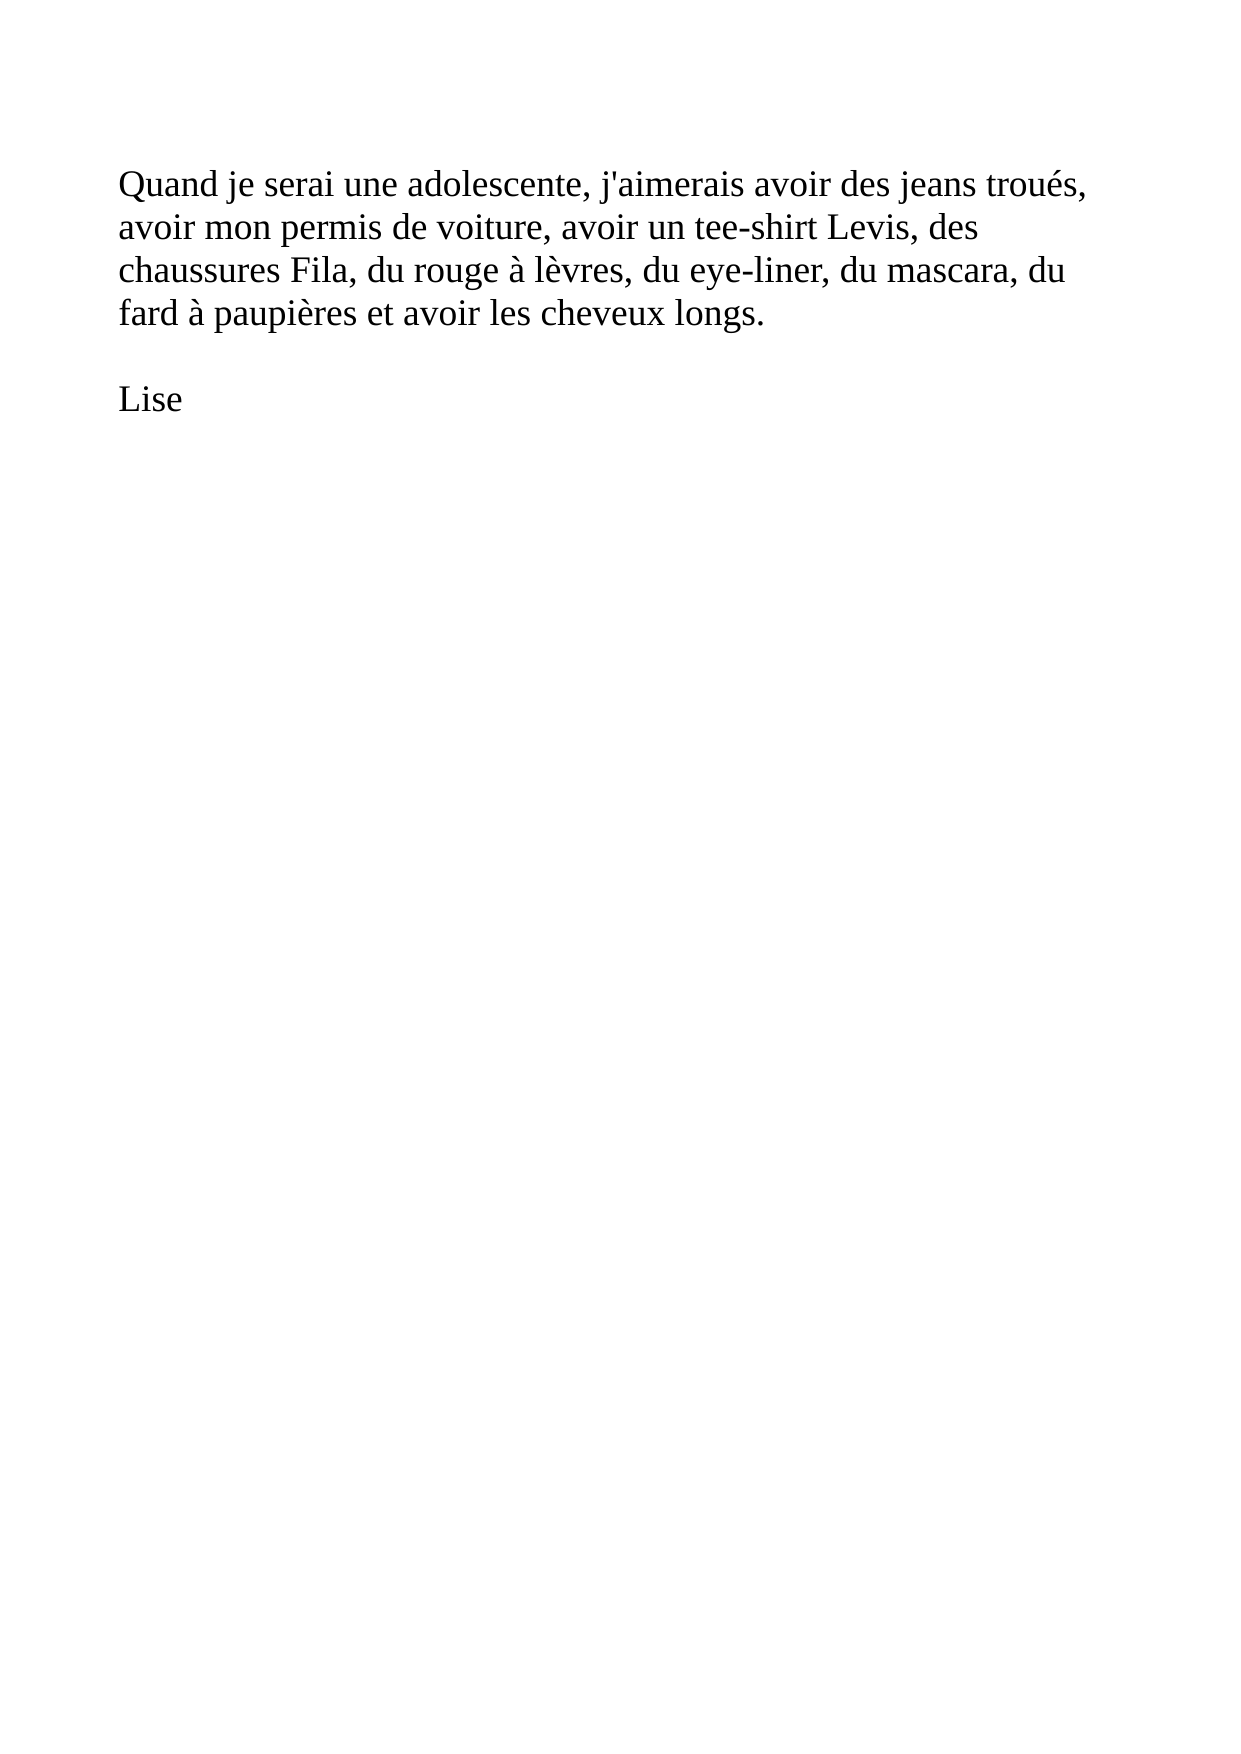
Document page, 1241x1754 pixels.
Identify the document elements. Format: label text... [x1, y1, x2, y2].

text Lise [118, 377, 1122, 420]
text Quand je serai une adolescente, j'aimerais avoir des jeans troués, avoir mon permis de voiture, avoir un tee-shirt Levis, des chaussures Fila, du rouge à lèvres, du eye-liner, du mascara, du fard à paupières et avoir les cheveux longs. [118, 161, 1122, 334]
